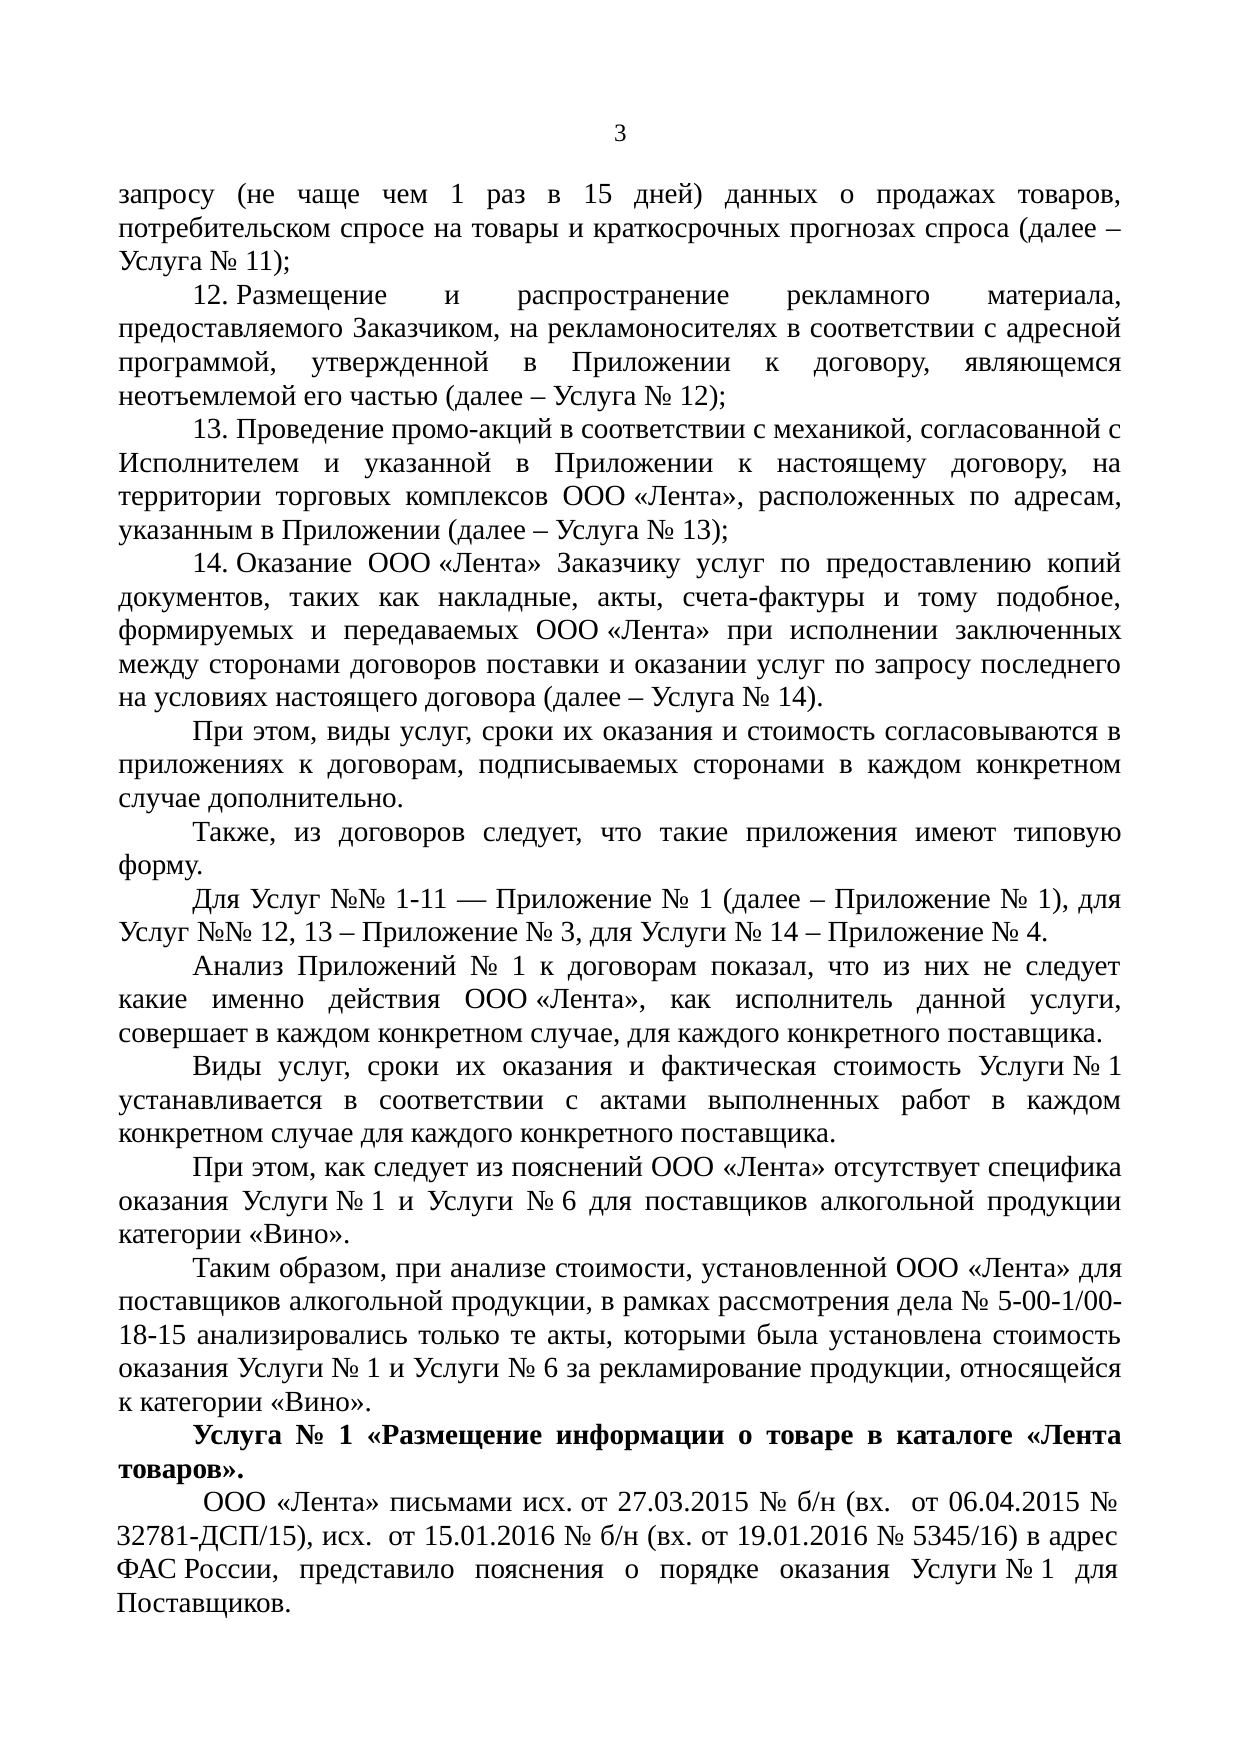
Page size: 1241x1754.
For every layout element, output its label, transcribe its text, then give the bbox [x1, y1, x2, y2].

text Для Услуг №№ 1-11 — Приложение № 1 (далее – Приложение № 1), для Услуг №№ 12, 13 – Приложение № 3, для Услуги № 14 – Приложение № 4. [118, 881, 1122, 948]
text При этом, как следует из пояснений ООО «Лента» отсутствует специфика оказания Услуги № 1 и Услуги № 6 для поставщиков алкогольной продукции категории «Вино». [118, 1149, 1122, 1250]
text ООО «Лента» письмами исх. от 27.03.2015 № б/н (вх. от 06.04.2015 № 32781-ДСП/15), исх. от 15.01.2016 № б/н (вх. от 19.01.2016 № 5345/16) в адрес ФАС России, представило пояснения о порядке оказания Услуги № 1 для Поставщиков. [116, 1484, 1118, 1619]
text 12. Размещение и распространение рекламного материала, предоставляемого Заказчиком, на рекламоносителях в соответствии с адресной программой, утвержденной в Приложении к договору, являющемся неотъемлемой его частью (далее – Услуга № 12); [118, 277, 1122, 411]
text Таким образом, при анализе стоимости, установленной ООО «Лента» для поставщиков алкогольной продукции, в рамках рассмотрения дела № 5-00-1/00-18-15 анализировались только те акты, которыми была установлена стоимость оказания Услуги № 1 и Услуги № 6 за рекламирование продукции, относящейся к категории «Вино». [118, 1250, 1122, 1417]
text запросу (не чаще чем 1 раз в 15 дней) данных о продажах товаров, потребительском спросе на товары и краткосрочных прогнозах спроса (далее – Услуга № 11); [118, 176, 1122, 277]
text Виды услуг, сроки их оказания и фактическая стоимость Услуги № 1 устанавливается в соответствии с актами выполненных работ в каждом конкретном случае для каждого конкретного поставщика. [118, 1048, 1122, 1149]
text Анализ Приложений № 1 к договорам показал, что из них не следует какие именно действия ООО «Лента», как исполнитель данной услуги, совершает в каждом конкретном случае, для каждого конкретного поставщика. [118, 948, 1122, 1048]
text При этом, виды услуг, сроки их оказания и стоимость согласовываются в приложениях к договорам, подписываемых сторонами в каждом конкретном случае дополнительно. [118, 713, 1122, 814]
text 13. Проведение промо-акций в соответствии с механикой, согласованной с Исполнителем и указанной в Приложении к настоящему договору, на территории торговых комплексов ООО «Лента», расположенных по адресам, указанным в Приложении (далее – Услуга № 13); [118, 411, 1122, 545]
text Также, из договоров следует, что такие приложения имеют типовую форму. [118, 814, 1122, 881]
text 14. Оказание ООО «Лента» Заказчику услуг по предоставлению копий документов, таких как накладные, акты, счета-фактуры и тому подобное, формируемых и передаваемых ООО «Лента» при исполнении заключенных между сторонами договоров поставки и оказании услуг по запросу последнего на условиях настоящего договора (далее – Услуга № 14). [118, 545, 1122, 713]
text Услуга № 1 «Размещение информации о товаре в каталоге «Лента товаров». [118, 1417, 1122, 1484]
